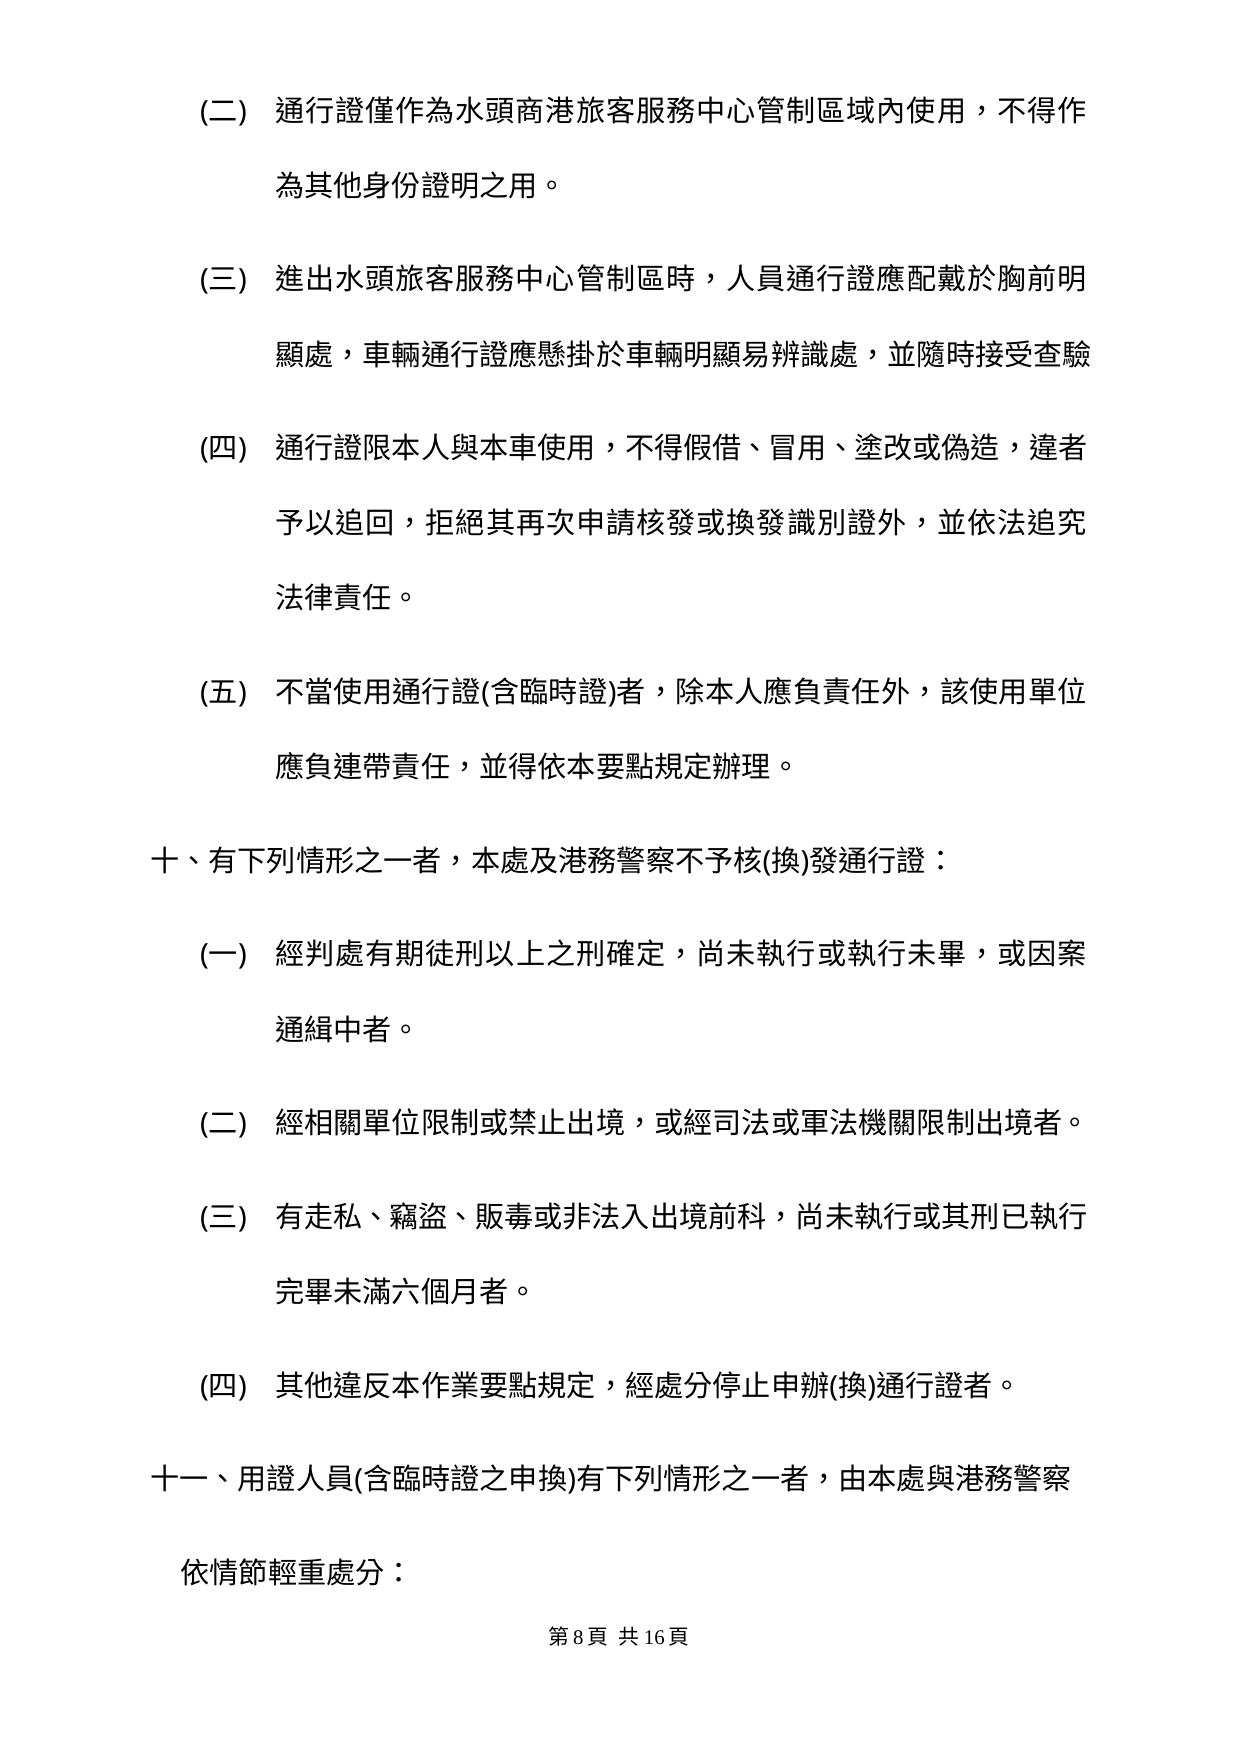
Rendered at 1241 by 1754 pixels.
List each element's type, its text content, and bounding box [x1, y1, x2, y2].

list 經判處有期徒刑以上之刑確定，尚未執行或執行未畢，或因案通緝中者。 [200, 915, 1087, 1065]
list 經相關單位限制或禁止出境，或經司法或軍法機關限制出境者。 [200, 1083, 1087, 1158]
list 通行證限本人與本車使用，不得假借、冒用、塗改或偽造，違者予以追回，拒絕其再次申請核發或換發識別證外，並依法追究法律責任。 [200, 408, 1087, 633]
text 十、有下列情形之一者，本處及港務警察不予核(換)發通行證： [150, 821, 1087, 896]
text 依情節輕重處分： [150, 1533, 1087, 1608]
list 有走私、竊盜、販毒或非法入出境前科，尚未執行或其刑已執行完畢未滿六個月者。 [200, 1177, 1087, 1327]
list 其他違反本作業要點規定，經處分停止申辦(換)通行證者。 [200, 1346, 1087, 1421]
list 進出水頭旅客服務中心管制區時，人員通行證應配戴於胸前明顯處，車輛通行證應懸掛於車輛明顯易辨識處，並隨時接受查驗。 [200, 240, 1087, 390]
text 十一、用證人員(含臨時證之申換)有下列情形之一者，由本處與港務警察 [150, 1440, 1087, 1515]
list 不當使用通行證(含臨時證)者，除本人應負責任外，該使用單位應負連帶責任，並得依本要點規定辦理。 [200, 652, 1087, 802]
list 通行證僅作為水頭商港旅客服務中心管制區域內使用，不得作為其他身份證明之用。 [200, 71, 1087, 221]
